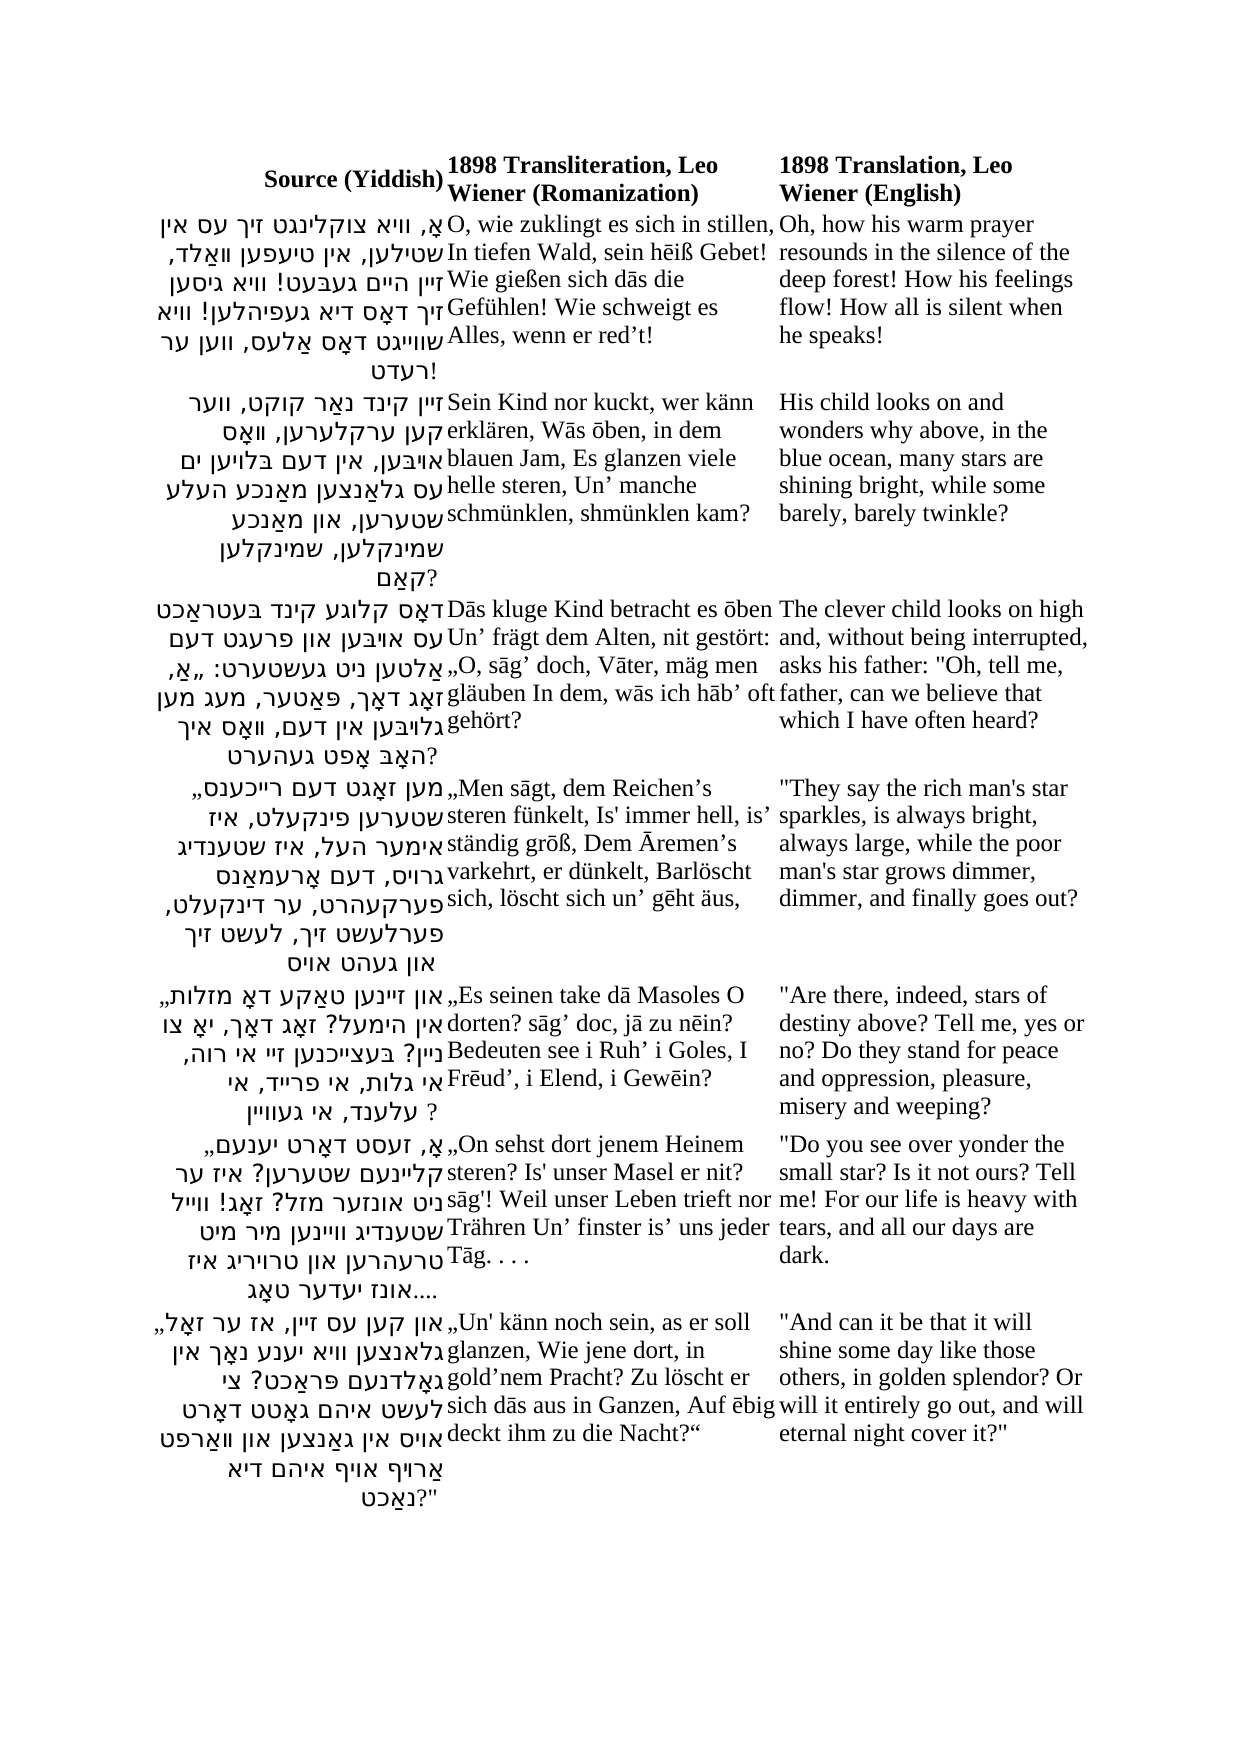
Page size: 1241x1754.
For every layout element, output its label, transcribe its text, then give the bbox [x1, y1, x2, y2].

table_cell "They say the rich man's star sparkles, is always bright, always large, while the poor man's star grows dimmer, dimmer, and finally goes out? [778, 772, 1090, 979]
table_cell "And can it be that it will shine some day like those others, in golden splendor? Or will it entirely go out, and will eternal night cover it?" [778, 1306, 1090, 1514]
table_cell „מען זאָגט דעם רייכענס שטערען פינקעלט, איז אימער העל, איז שטענדיג גרויס, דעם אָרעמאַנס פערקעהרט, ער דינקעלט, פערלעשט זיך, לעשט זיך און געהט אויס [150, 772, 445, 979]
table_cell „Un' känn noch sein, as er soll glanzen, Wie jene dort, in gold’nem Pracht? Zu löscht er sich dās aus in Ganzen, Auf ēbig deckt ihm zu die Nacht?“ [445, 1306, 777, 1514]
table_cell „On sehst dort jenem Heinem steren? Is' unser Masel er nit? sāg'! Weil unser Leben trieft nor Trähren Un’ finster is’ uns jeder Tāg. . . . [445, 1128, 777, 1306]
table_cell אָ, וויא צוקלינגט זיך עס אין שטילען, אין טיעפען װאַלד, זיין היים געבּעט! וויא גיסען זיך דאָס דיא געפיהלען! וויא שווייגט דאָס אַלעס, ווען ער רעדט! [150, 209, 445, 387]
table_cell דאָס קלוגע קינד בּעטראַכט עס אױבּען און פרעגט דעם אַלטען ניט געשטערט: „אַ, זאָג דאָך, פּאַטער, מעג מען גלױבּען אין דעם, װאָס איך האָבּ אָפט געהערט? [150, 594, 445, 772]
table_cell Dās kluge Kind betracht es ōben Un’ frägt dem Alten, nit gestört: „O, sāg’ doch, Vāter, mäg men gläuben In dem, wās ich hāb’ oft gehört? [445, 594, 777, 772]
table_cell „Men sāgt, dem Reichen’s steren fünkelt, Is' immer hell, is’ ständig grōß, Dem Āremen’s varkehrt, er dünkelt, Barlöscht sich, löscht sich un’ gēht äus, [445, 772, 777, 979]
table_cell „אָ, זעסט דאָרט יענעם קליינעם שטערען? איז ער ניט אונזער מזל? זאָג! ווייל שטענדיג וויינען מיר מיט טרעהרען און טרויריג איז אונז יעדער טאָג.... [150, 1128, 445, 1306]
table_cell „און קען עס זיין, אז ער זאָל גלאנצען וויא יענע נאָך אין גאָלדנעם פּראַכט? צי לעשט איהם גאָטט דאָרט אויס אין גאַנצען און װאַרפט אַרױף אויף איהם דיא נאַכט?" [150, 1306, 445, 1514]
table_cell His child looks on and wonders why above, in the blue ocean, many stars are shining bright, while some barely, barely twinkle? [778, 387, 1090, 594]
table_cell "Do you see over yonder the small star? Is it not ours? Tell me! For our life is heavy with tears, and all our days are dark. [778, 1128, 1090, 1306]
table_cell „Es seinen take dā Masoles O dorten? sāg’ doc, jā zu nēin? Bedeuten see i Ruh’ i Goles, I Frēud’, i Elend, i Gewēin? [445, 979, 777, 1128]
table_cell O, wie zuklingt es sich in stillen, In tiefen Wald, sein hēiß Gebet! Wie gießen sich dās die Gefühlen! Wie schweigt es Alles, wenn er red’t! [445, 209, 777, 387]
table_header Source (Yiddish) [150, 150, 445, 208]
table_cell Oh, how his warm prayer resounds in the silence of the deep forest! How his feelings flow! How all is silent when he speaks! [778, 209, 1090, 387]
table_cell "Are there, indeed, stars of destiny above? Tell me, yes or no? Do they stand for peace and oppression, pleasure, misery and weeping? [778, 979, 1090, 1128]
table_header 1898 Translation, Leo Wiener (English) [778, 150, 1090, 208]
table_cell „און זיינען טאַקע דאָ מזלות אין הימעל? זאָג דאָך, יאָ צו ניין? בּעצייכנען זיי אי רוה, אי גלות, אי פרייד, אי עלענד, אי געוויין ? [150, 979, 445, 1128]
table_cell Sein Kind nor kuckt, wer känn erklären, Wās ōben, in dem blauen Jam, Es glanzen viele helle steren, Un’ manche schmünklen, shmünklen kam? [445, 387, 777, 594]
table_cell זיין קינד נאַר קוקט, ווער קען ערקלערען, װאָס אױבּען, אין דעם בּלויען ים עס גלאַנצען מאַנכע העלע שטערען, און מאַנכע שמינקלען, שמינקלען קאַם? [150, 387, 445, 594]
table_cell The clever child looks on high and, without being interrupted, asks his father: "Oh, tell me, father, can we believe that which I have often heard? [778, 594, 1090, 772]
table_header 1898 Transliteration, Leo Wiener (Romanization) [445, 150, 777, 208]
